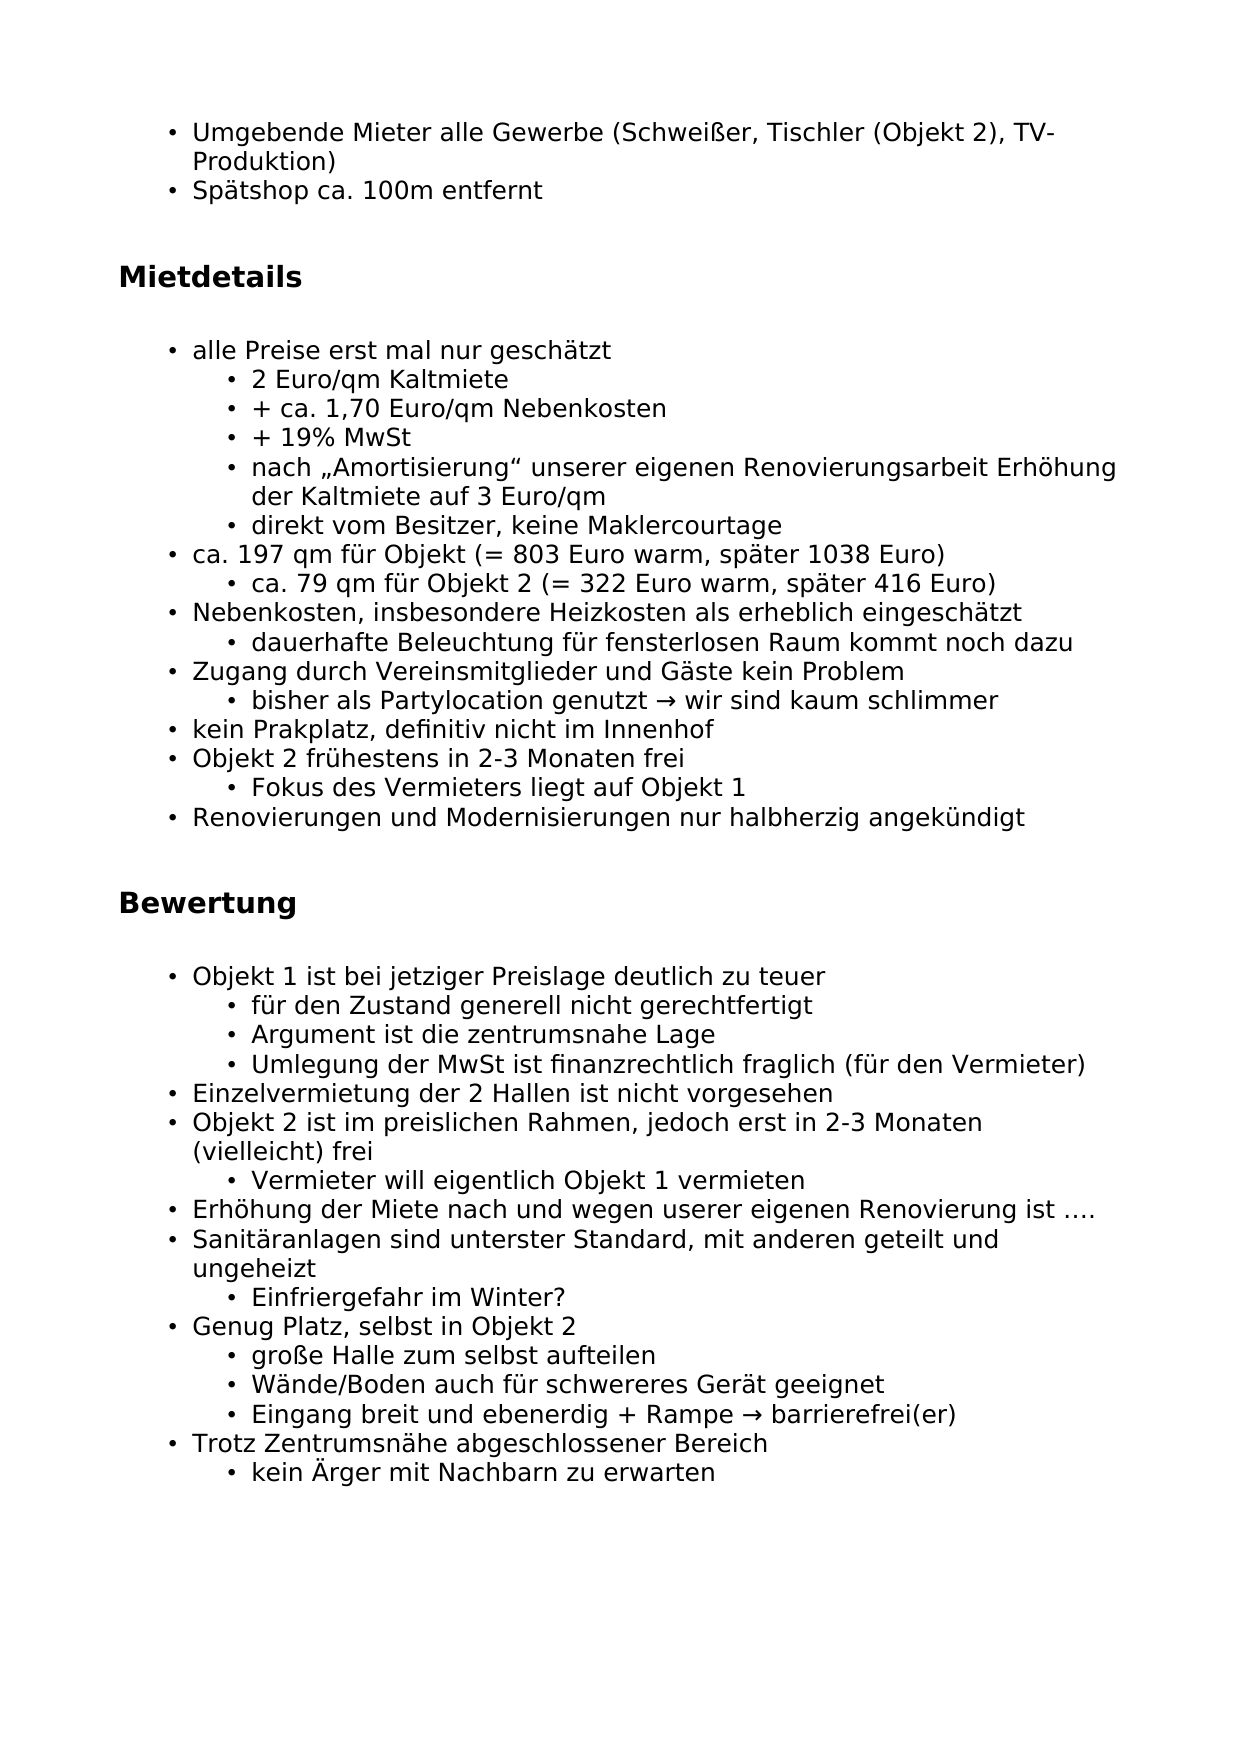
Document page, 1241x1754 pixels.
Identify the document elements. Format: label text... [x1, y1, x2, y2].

list Nebenkosten, insbesondere Heizkosten als erheblich eingeschätzt [177, 598, 1122, 628]
list kein Ärger mit Nachbarn zu erwarten [236, 1458, 1122, 1487]
list Objekt 2 frühestens in 2-3 Monaten frei [177, 744, 1122, 773]
list Wände/Boden auch für schwereres Gerät geeignet [236, 1371, 1122, 1400]
list Objekt 2 ist im preislichen Rahmen, jedoch erst in 2-3 Monaten (vielleicht) frei [177, 1108, 1122, 1166]
subtitle Bewertung [118, 886, 1122, 920]
list + ca. 1,70 Euro/qm Nebenkosten [236, 394, 1122, 423]
list Zugang durch Vereinsmitglieder und Gäste kein Problem [177, 657, 1122, 686]
list dauerhafte Beleuchtung für fensterlosen Raum kommt noch dazu [236, 628, 1122, 657]
list große Halle zum selbst aufteilen [236, 1341, 1122, 1371]
list Objekt 1 ist bei jetziger Preislage deutlich zu teuer [177, 962, 1122, 991]
list Renovierungen und Modernisierungen nur halbherzig angekündigt [177, 803, 1122, 832]
list Umgebende Mieter alle Gewerbe (Schweißer, Tischler (Objekt 2), TV-Produktion) [177, 118, 1122, 176]
subtitle Mietdetails [118, 260, 1122, 294]
list Umlegung der MwSt ist finanzrechtlich fraglich (für den Vermieter) [236, 1050, 1122, 1079]
list für den Zustand generell nicht gerechtfertigt [236, 991, 1122, 1021]
list alle Preise erst mal nur geschätzt [177, 336, 1122, 365]
list Einzelvermietung der 2 Hallen ist nicht vorgesehen [177, 1079, 1122, 1108]
list nach „Amortisierung“ unserer eigenen Renovierungsarbeit Erhöhung der Kaltmiete auf 3 Euro/qm [236, 453, 1122, 511]
list + 19% MwSt [236, 423, 1122, 453]
list 2 Euro/qm Kaltmiete [236, 365, 1122, 394]
list Trotz Zentrumsnähe abgeschlossener Bereich [177, 1429, 1122, 1458]
list Spätshop ca. 100m entfernt [177, 176, 1122, 206]
list Fokus des Vermieters liegt auf Objekt 1 [236, 773, 1122, 803]
list kein Prakplatz, definitiv nicht im Innenhof [177, 715, 1122, 744]
list Erhöhung der Miete nach und wegen userer eigenen Renovierung ist …. [177, 1196, 1122, 1225]
list ca. 197 qm für Objekt (= 803 Euro warm, später 1038 Euro) [177, 540, 1122, 569]
list direkt vom Besitzer, keine Maklercourtage [236, 511, 1122, 540]
list Einfriergefahr im Winter? [236, 1283, 1122, 1312]
list Sanitäranlagen sind unterster Standard, mit anderen geteilt und ungeheizt [177, 1225, 1122, 1283]
list Eingang breit und ebenerdig + Rampe → barrierefrei(er) [236, 1400, 1122, 1429]
list Argument ist die zentrumsnahe Lage [236, 1021, 1122, 1050]
list ca. 79 qm für Objekt 2 (= 322 Euro warm, später 416 Euro) [236, 569, 1122, 598]
list Genug Platz, selbst in Objekt 2 [177, 1312, 1122, 1341]
list bisher als Partylocation genutzt → wir sind kaum schlimmer [236, 686, 1122, 715]
list Vermieter will eigentlich Objekt 1 vermieten [236, 1166, 1122, 1196]
